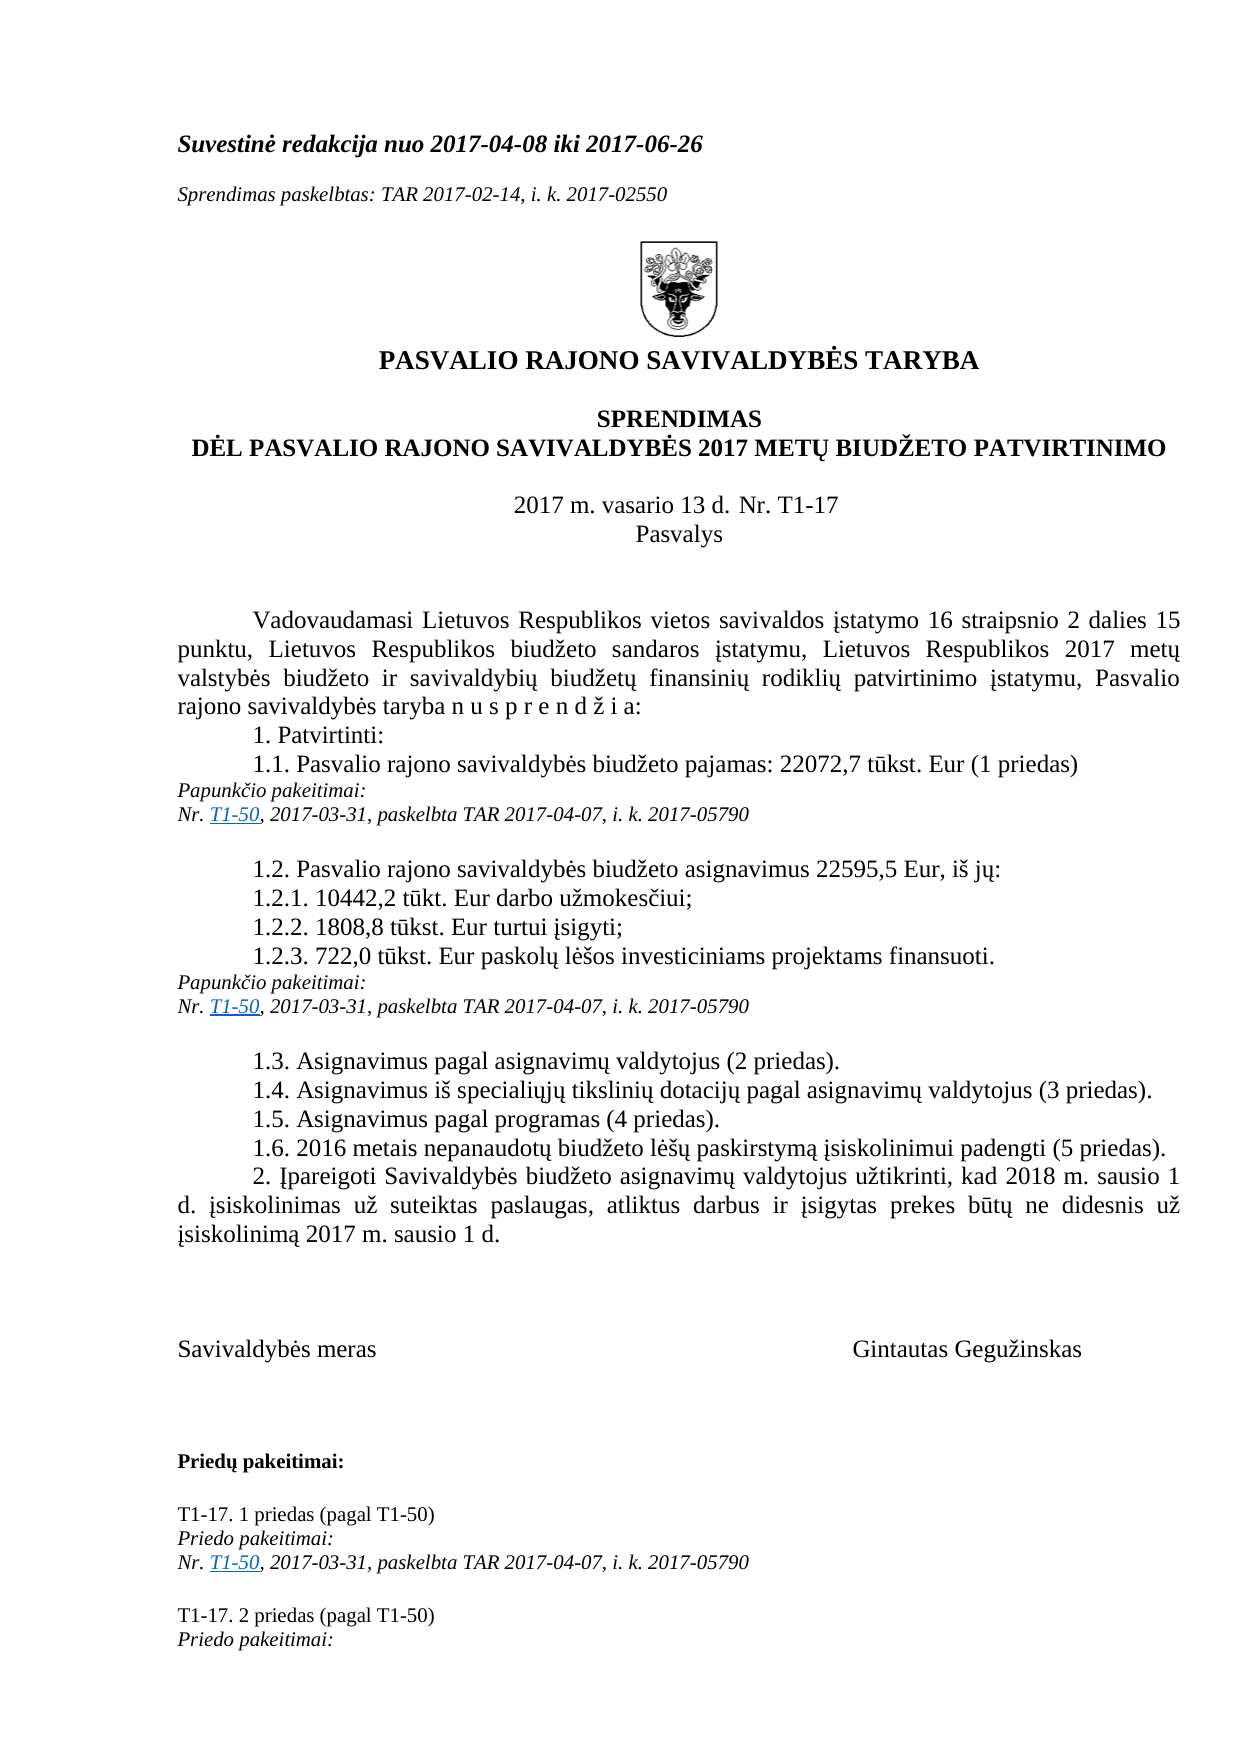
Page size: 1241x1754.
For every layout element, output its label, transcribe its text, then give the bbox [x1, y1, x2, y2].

text 1.3. Asignavimus pagal asignavimų valdytojus (2 priedas). [177, 1046, 1181, 1075]
text Priedo pakeitimai: [177, 1526, 1181, 1550]
text Sprendimas paskelbtas: TAR 2017-02-14, i. k. 2017-02550 [177, 182, 1181, 206]
text Sprendimas [177, 404, 1181, 433]
text Papunkčio pakeitimai: [177, 778, 1181, 802]
text Nr. T1-50, 2017-03-31, paskelbta TAR 2017-04-07, i. k. 2017-05790 [177, 994, 1181, 1018]
text Priedo pakeitimai: [177, 1627, 1181, 1651]
text 1.2.3. 722,0 tūkst. Eur paskolų lėšos investiciniams projektams finansuoti. [177, 941, 1181, 969]
text 1.2.1. 10442,2 tūkt. Eur darbo užmokesčiui; [177, 883, 1181, 912]
text 2017 m. vasario 13 d. Nr. T1-17 [177, 490, 1181, 519]
text T1-17. 2 priedas (pagal T1-50) [177, 1603, 1181, 1627]
text 1. Patvirtinti: [177, 720, 1181, 749]
text 1.4. Asignavimus iš specialiųjų tikslinių dotacijų pagal asignavimų valdytojus (3 priedas). [177, 1075, 1181, 1104]
text T1-17. 1 priedas (pagal T1-50) [177, 1502, 1181, 1526]
text Pasvalio rajono savivaldybės taryba [177, 344, 1181, 375]
text Pasvalys [177, 519, 1181, 548]
text Dėl pasvalio rajono savivaldybės 2017 metų biudžeto patvirtinimo [177, 433, 1181, 461]
text Nr. T1-50, 2017-03-31, paskelbta TAR 2017-04-07, i. k. 2017-05790 [177, 1550, 1181, 1574]
text 1.6. 2016 metais nepanaudotų biudžeto lėšų paskirstymą įsiskolinimui padengti (5 priedas). [177, 1133, 1181, 1161]
text 1.2. Pasvalio rajono savivaldybės biudžeto asignavimus 22595,5 Eur, iš jų: [177, 854, 1181, 883]
text Suvestinė redakcija nuo 2017-04-08 iki 2017-06-26 [177, 129, 1181, 158]
text 1.1. Pasvalio rajono savivaldybės biudžeto pajamas: 22072,7 tūkst. Eur (1 priedas) [177, 749, 1181, 778]
text Priedų pakeitimai: [177, 1449, 1181, 1473]
text 1.5. Asignavimus pagal programas (4 priedas). [177, 1104, 1181, 1133]
text Savivaldybės meras Gintautas Gegužinskas [177, 1334, 1181, 1363]
text Papunkčio pakeitimai: [177, 969, 1181, 994]
text 1.2.2. 1808,8 tūkst. Eur turtui įsigyti; [177, 912, 1181, 941]
text Nr. T1-50, 2017-03-31, paskelbta TAR 2017-04-07, i. k. 2017-05790 [177, 802, 1181, 826]
text Vadovaudamasi Lietuvos Respublikos vietos savivaldos įstatymo 16 straipsnio 2 dalies 15 punktu, Lietuvos Respublikos biudžeto sandaros įstatymu, Lietuvos Respublikos 2017 metų valstybės biudžeto ir savivaldybių biudžetų finansinių rodiklių patvirtinimo įstatymu, Pasvalio rajono savivaldybės taryba n u s p r e n d ž i a: [177, 605, 1181, 720]
text 2. Įpareigoti Savivaldybės biudžeto asignavimų valdytojus užtikrinti, kad 2018 m. sausio 1 d. įsiskolinimas už suteiktas paslaugas, atliktus darbus ir įsigytas prekes būtų ne didesnis už įsiskolinimą 2017 m. sausio 1 d. [177, 1161, 1181, 1248]
